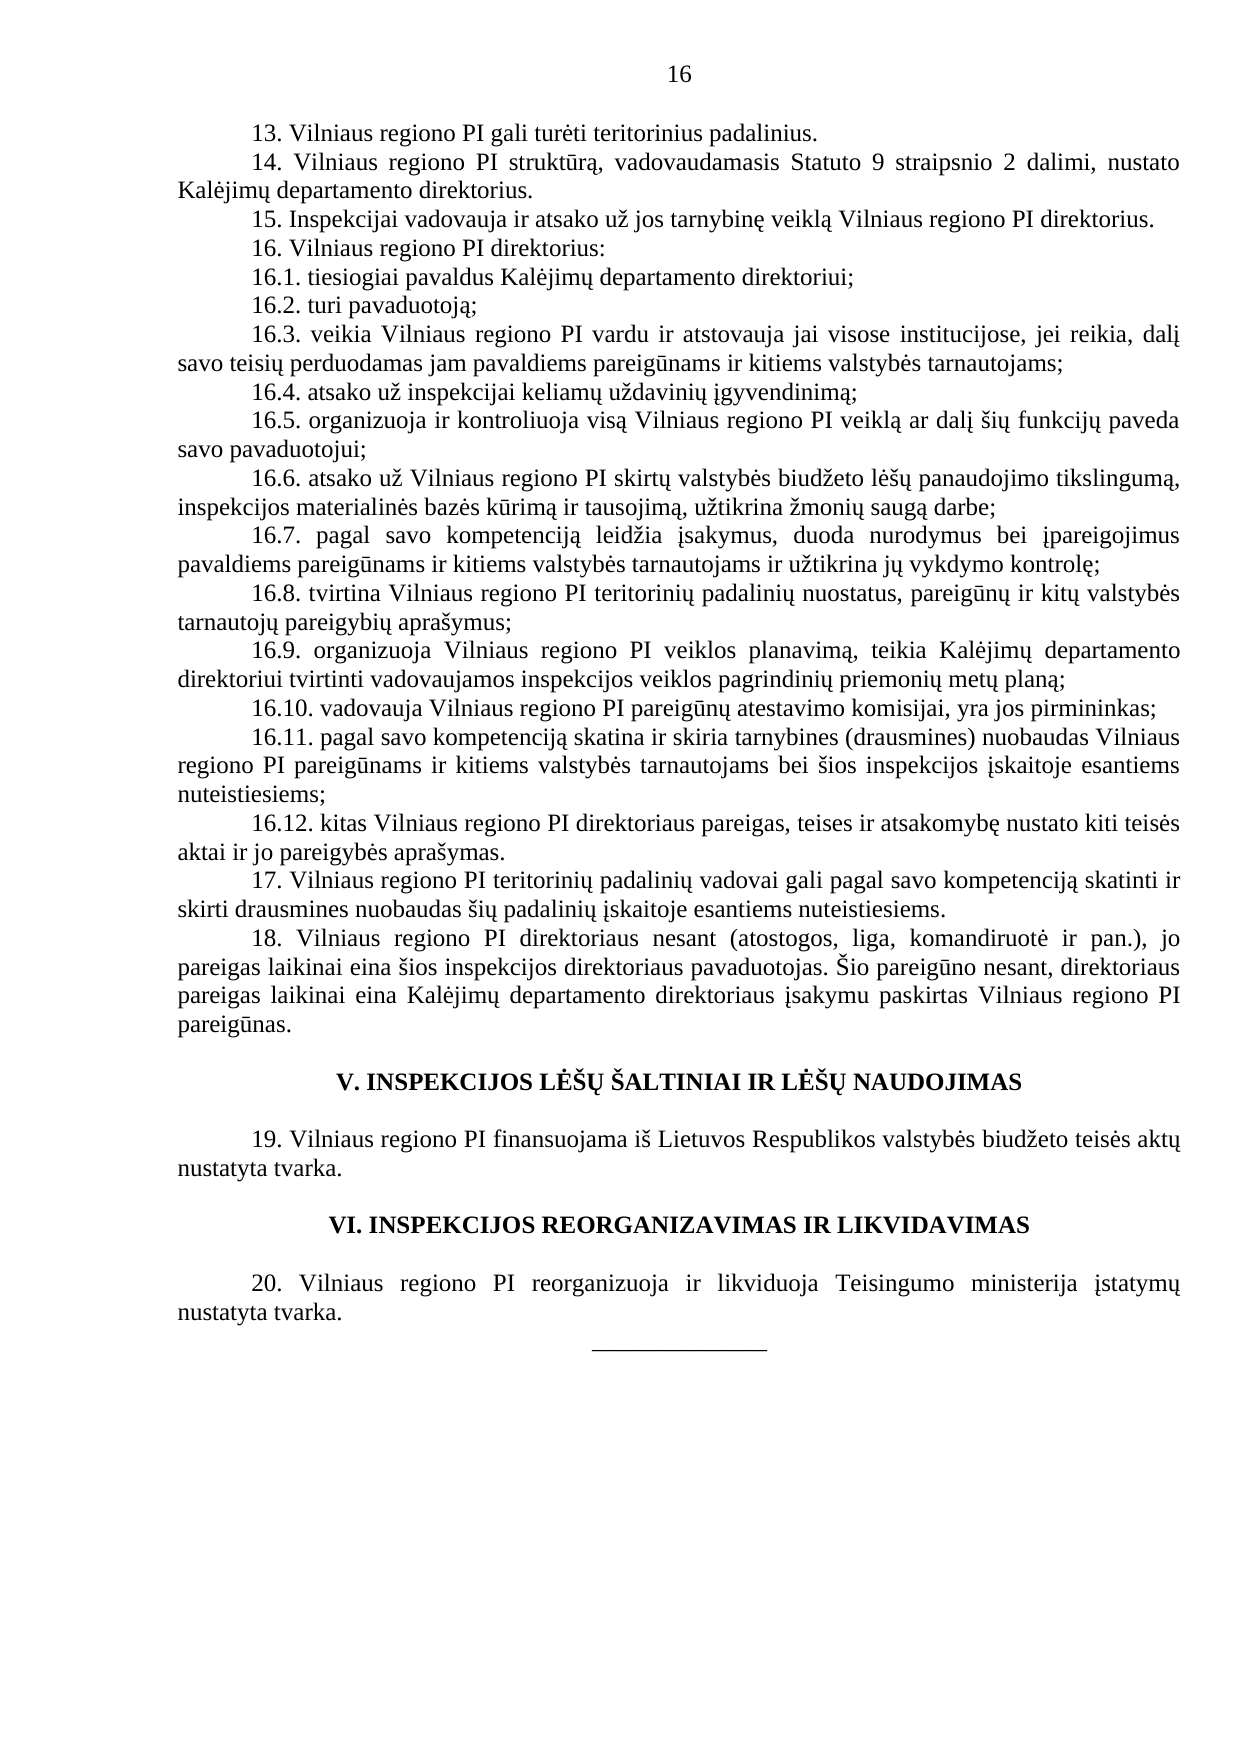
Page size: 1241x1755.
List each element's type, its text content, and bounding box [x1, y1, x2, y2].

text 15. Inspekcijai vadovauja ir atsako už jos tarnybinę veiklą Vilniaus regiono PI direktorius. [177, 204, 1181, 233]
text 16.8. tvirtina Vilniaus regiono PI teritorinių padalinių nuostatus, pareigūnų ir kitų valstybės tarnautojų pareigybių aprašymus; [177, 578, 1181, 636]
text 16.4. atsako už inspekcijai keliamų uždavinių įgyvendinimą; [177, 377, 1181, 406]
text 16.9. organizuoja Vilniaus regiono PI veiklos planavimą, teikia Kalėjimų departamento direktoriui tvirtinti vadovaujamos inspekcijos veiklos pagrindinių priemonių metų planą; [177, 636, 1181, 693]
text VI. INSPEKCIJOS REORGANIZAVIMAS IR LIKVIDAVIMAS [177, 1211, 1181, 1239]
text 20. Vilniaus regiono PI reorganizuoja ir likviduoja Teisingumo ministerija įstatymų nustatyta tvarka. [177, 1268, 1181, 1326]
text 16.11. pagal savo kompetenciją skatina ir skiria tarnybines (drausmines) nuobaudas Vilniaus regiono PI pareigūnams ir kitiems valstybės tarnautojams bei šios inspekcijos įskaitoje esantiems nuteistiesiems; [177, 722, 1181, 808]
text 16.2. turi pavaduotoją; [177, 291, 1181, 319]
text 16.6. atsako už Vilniaus regiono PI skirtų valstybės biudžeto lėšų panaudojimo tikslingumą, inspekcijos materialinės bazės kūrimą ir tausojimą, užtikrina žmonių saugą darbe; [177, 463, 1181, 521]
text V. INSPEKCIJOS LĖŠŲ ŠALTINIAI IR LĖŠŲ NAUDOJIMAS [177, 1067, 1181, 1096]
text 13. Vilniaus regiono PI gali turėti teritorinius padalinius. [177, 118, 1181, 147]
text 18. Vilniaus regiono PI direktoriaus nesant (atostogos, liga, komandiruotė ir pan.), jo pareigas laikinai eina šios inspekcijos direktoriaus pavaduotojas. Šio pareigūno nesant, direktoriaus pareigas laikinai eina Kalėjimų departamento direktoriaus įsakymu paskirtas Vilniaus regiono PI pareigūnas. [177, 923, 1181, 1038]
text 16.1. tiesiogiai pavaldus Kalėjimų departamento direktoriui; [177, 262, 1181, 291]
text 17. Vilniaus regiono PI teritorinių padalinių vadovai gali pagal savo kompetenciją skatinti ir skirti drausmines nuobaudas šių padalinių įskaitoje esantiems nuteistiesiems. [177, 866, 1181, 923]
text 16.5. organizuoja ir kontroliuoja visą Vilniaus regiono PI veiklą ar dalį šių funkcijų paveda savo pavaduotojui; [177, 406, 1181, 463]
text 14. Vilniaus regiono PI struktūrą, vadovaudamasis Statuto 9 straipsnio 2 dalimi, nustato Kalėjimų departamento direktorius. [177, 147, 1181, 204]
text 19. Vilniaus regiono PI finansuojama iš Lietuvos Respublikos valstybės biudžeto teisės aktų nustatyta tvarka. [177, 1124, 1181, 1182]
text 16.12. kitas Vilniaus regiono PI direktoriaus pareigas, teises ir atsakomybę nustato kiti teisės aktai ir jo pareigybės aprašymas. [177, 808, 1181, 866]
text 16.10. vadovauja Vilniaus regiono PI pareigūnų atestavimo komisijai, yra jos pirmininkas; [177, 693, 1181, 722]
text 16.3. veikia Vilniaus regiono PI vardu ir atstovauja jai visose institucijose, jei reikia, dalį savo teisių perduodamas jam pavaldiems pareigūnams ir kitiems valstybės tarnautojams; [177, 319, 1181, 377]
text 16. Vilniaus regiono PI direktorius: [177, 233, 1181, 262]
text 16.7. pagal savo kompetenciją leidžia įsakymus, duoda nurodymus bei įpareigojimus pavaldiems pareigūnams ir kitiems valstybės tarnautojams ir užtikrina jų vykdymo kontrolę; [177, 521, 1181, 578]
text ______________ [177, 1326, 1181, 1354]
